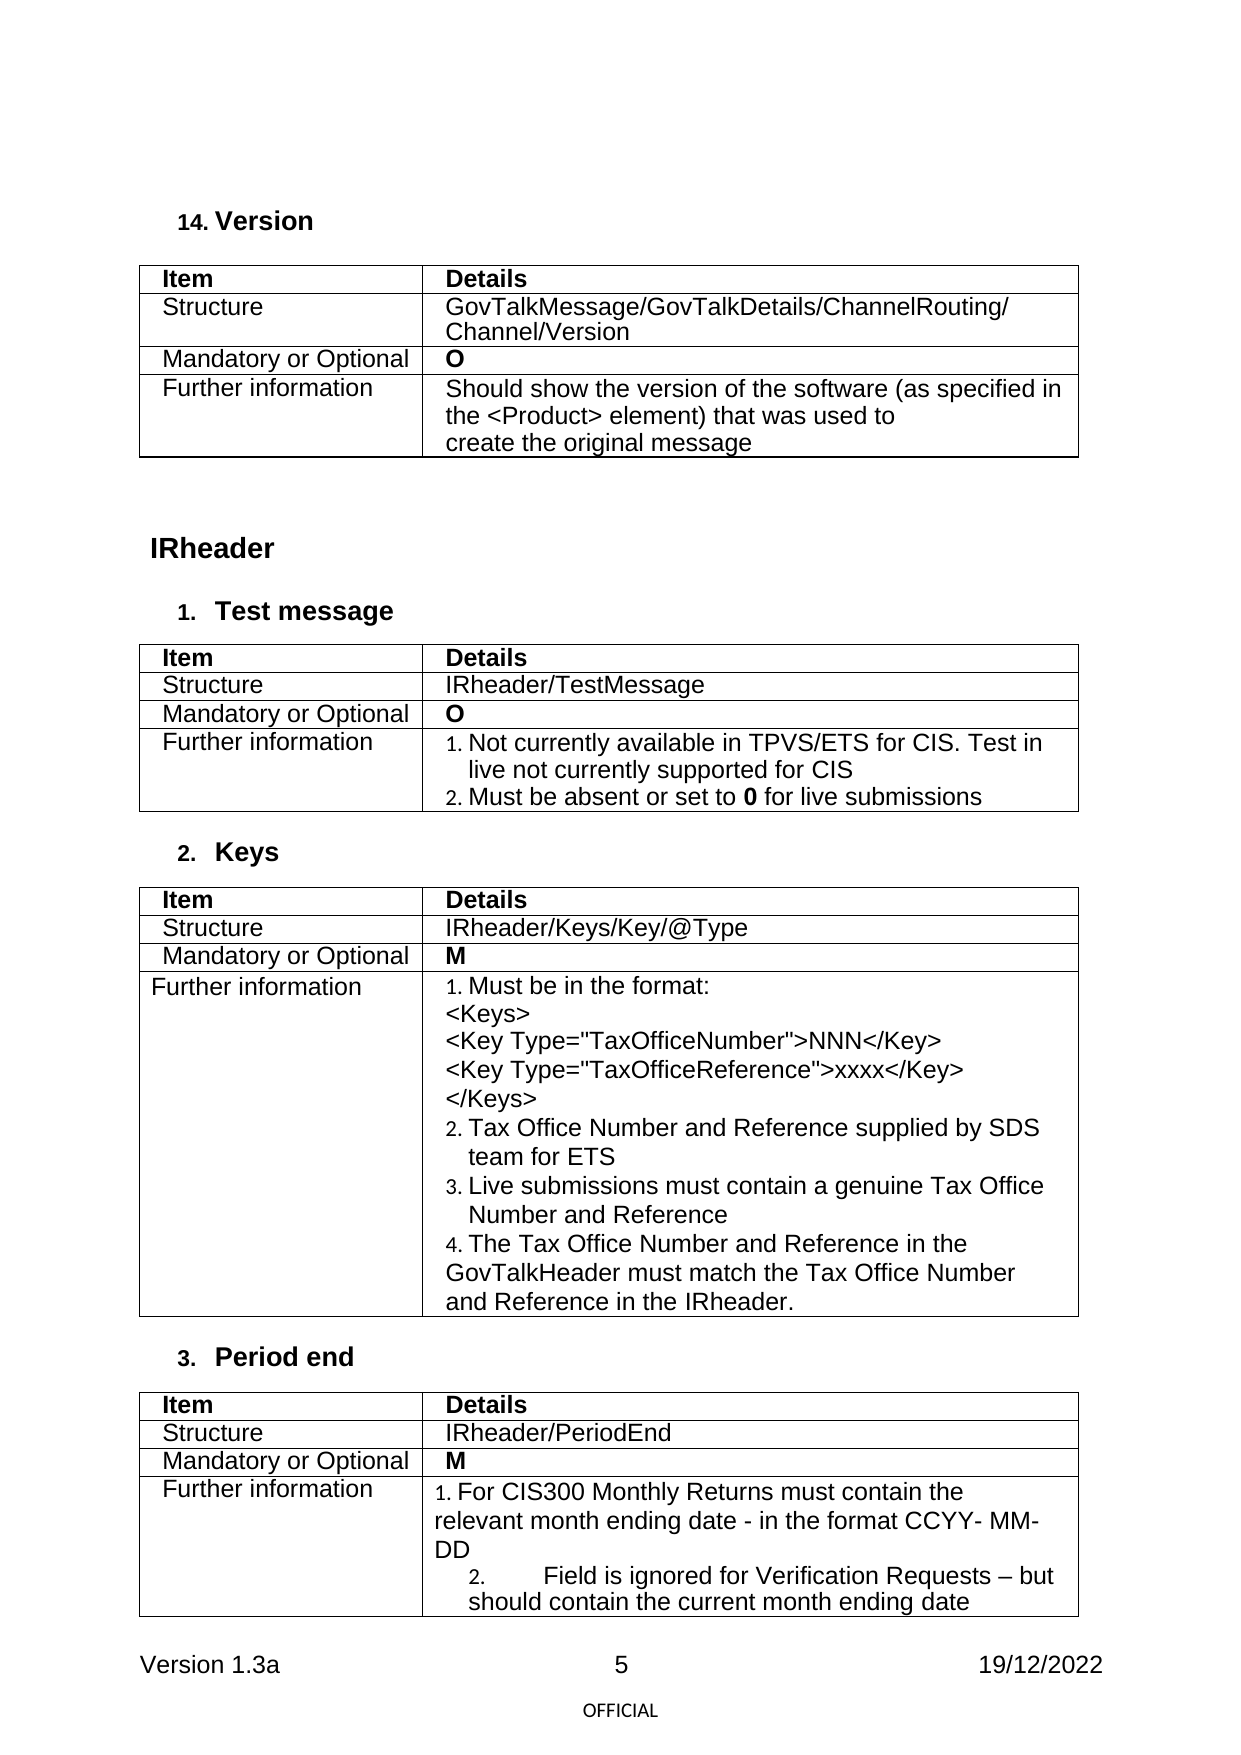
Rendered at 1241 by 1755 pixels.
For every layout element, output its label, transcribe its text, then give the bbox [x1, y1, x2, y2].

table_header Details [423, 888, 1078, 915]
table_header Item [140, 1393, 422, 1420]
table_header Item [140, 888, 422, 915]
table_header Item [140, 266, 422, 293]
table_header Details [423, 266, 1078, 293]
table_cell Structure [140, 294, 422, 346]
table_cell O [423, 701, 1078, 728]
table_cell IRheader/Keys/Key/@Type [423, 916, 1078, 943]
table_cell Further information [140, 972, 422, 1316]
table_header Details [423, 645, 1078, 672]
table_cell GovTalkMessage/GovTalkDetails/ChannelRouting/Channel/Version [423, 294, 1078, 346]
subtitle Test message [177, 594, 1103, 626]
table_cell Structure [140, 1421, 422, 1448]
table_cell For CIS300 Monthly Returns must contain the relevant month ending date - in the format CCYY- MM-DD Field is ignored for Verification Requests – but should contain the current month ending date [423, 1477, 1078, 1616]
subtitle IRheader [150, 532, 1103, 565]
table_cell O [423, 347, 1078, 374]
table_cell Mandatory or Optional [140, 1449, 422, 1476]
table_cell Mandatory or Optional [140, 347, 422, 374]
table_cell Further information [140, 375, 422, 456]
table_cell Not currently available in TPVS/ETS for CIS. Test in live not currently supported for CIS Must be absent or set to 0 for live submissions [423, 729, 1078, 811]
subtitle Version [177, 205, 1103, 237]
table_cell Must be in the format: <Keys> <Key Type="TaxOfficeNumber">NNN</Key> <Key Type="TaxOfficeReference">xxxx</Key> </Keys> Tax Office Number and Reference supplied by SDS team for ETS Live submissions must contain a genuine Tax Office Number and Reference The Tax Office Number and Reference in the GovTalkHeader must match the Tax Office Number and Reference in the IRheader. [423, 972, 1078, 1316]
table_cell IRheader/PeriodEnd [423, 1421, 1078, 1448]
table_cell Mandatory or Optional [140, 701, 422, 728]
table_cell IRheader/TestMessage [423, 673, 1078, 700]
table_cell M [423, 1449, 1078, 1476]
table_cell Should show the version of the software (as specified in the <Product> element) that was used to create the original message [423, 375, 1078, 456]
table_cell Structure [140, 673, 422, 700]
table_cell Further information [140, 1477, 422, 1616]
table_header Item [140, 645, 422, 672]
table_cell Structure [140, 916, 422, 943]
table_cell Further information [140, 729, 422, 811]
table_header Details [423, 1393, 1078, 1420]
subtitle Keys [177, 836, 1103, 867]
table_cell Mandatory or Optional [140, 944, 422, 971]
table_cell M [423, 944, 1078, 971]
subtitle Period end [177, 1341, 1103, 1372]
